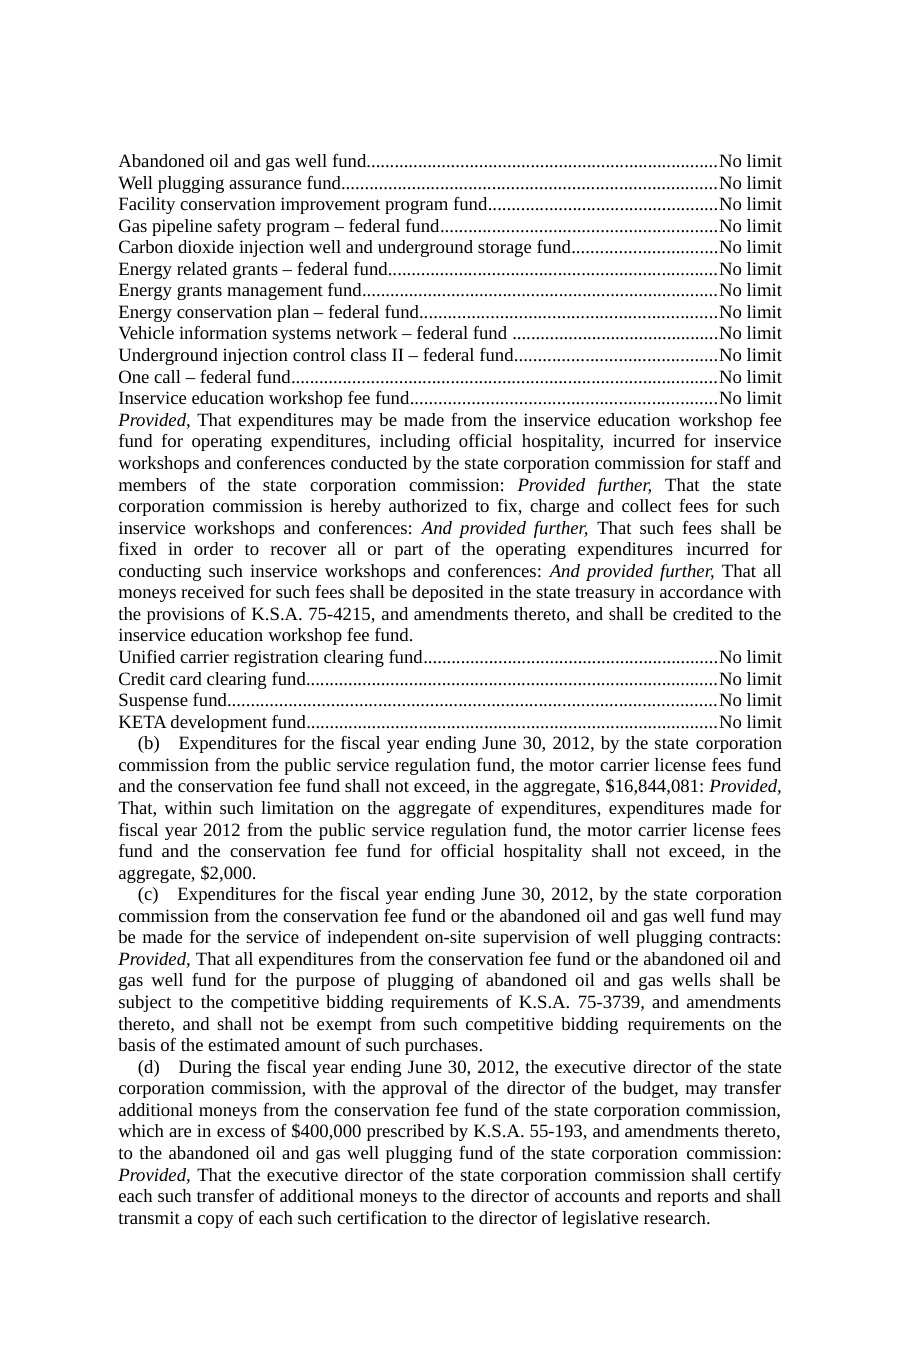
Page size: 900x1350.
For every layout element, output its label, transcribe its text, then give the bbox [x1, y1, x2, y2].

text Energy conservation plan – federal fund No limit [118, 301, 782, 322]
text Provided, That expenditures may be made from the inservice education workshop fee fund for operating expenditures, including official hospitality, incurred for inservice workshops and conferences conducted by the state corporation commission for staff and members of the state corporation commission: Provided further, That the state corporation commission is hereby authorized to fix, charge and collect fees for such inservice workshops and conferences: And provided further, That such fees shall be fixed in order to recover all or part of the operating expenditures incurred for conducting such inservice workshops and conferences: And provided further, That all moneys received for such fees shall be deposited in the state treasury in accordance with the provisions of K.S.A. 75-4215, and amendments thereto, and shall be credited to the inservice education workshop fee fund. [118, 409, 782, 646]
text (c) Expenditures for the fiscal year ending June 30, 2012, by the state corporation commission from the conservation fee fund or the abandoned oil and gas well fund may be made for the service of independent on-site supervision of well plugging contracts: Provided, That all expenditures from the conservation fee fund or the abandoned oil and gas well fund for the purpose of plugging of abandoned oil and gas wells shall be subject to the competitive bidding requirements of K.S.A. 75-3739, and amendments thereto, and shall not be exempt from such competitive bidding requirements on the basis of the estimated amount of such purchases. [118, 883, 782, 1056]
text Vehicle information systems network – federal fund No limit [118, 322, 782, 344]
text Energy grants management fund No limit [118, 279, 782, 301]
text One call – federal fund No limit [118, 366, 782, 387]
text Gas pipeline safety program – federal fund No limit [118, 215, 782, 236]
text Underground injection control class II – federal fund No limit [118, 344, 782, 366]
text Credit card clearing fund No limit [118, 667, 782, 689]
text Energy related grants – federal fund No limit [118, 258, 782, 279]
text Carbon dioxide injection well and underground storage fund No limit [118, 236, 782, 258]
text Inservice education workshop fee fund No limit [118, 387, 782, 409]
text Unified carrier registration clearing fund No limit [118, 646, 782, 667]
text Well plugging assurance fund No limit [118, 172, 782, 193]
text (b) Expenditures for the fiscal year ending June 30, 2012, by the state corporation commission from the public service regulation fund, the motor carrier license fees fund and the conservation fee fund shall not exceed, in the aggregate, $16,844,081: Provided, That, within such limitation on the aggregate of expenditures, expenditures made for fiscal year 2012 from the public service regulation fund, the motor carrier license fees fund and the conservation fee fund for official hospitality shall not exceed, in the aggregate, $2,000. [118, 732, 782, 883]
text Suspense fund No limit [118, 689, 782, 711]
text Facility conservation improvement program fund No limit [118, 193, 782, 215]
text KETA development fund No limit [118, 711, 782, 732]
text Abandoned oil and gas well fund No limit [118, 150, 782, 172]
text (d) During the fiscal year ending June 30, 2012, the executive director of the state corporation commission, with the approval of the director of the budget, may transfer additional moneys from the conservation fee fund of the state corporation commission, which are in excess of $400,000 prescribed by K.S.A. 55-193, and amendments thereto, to the abandoned oil and gas well plugging fund of the state corporation commission: Provided, That the executive director of the state corporation commission shall certify each such transfer of additional moneys to the director of accounts and reports and shall transmit a copy of each such certification to the director of legislative research. [118, 1056, 782, 1228]
